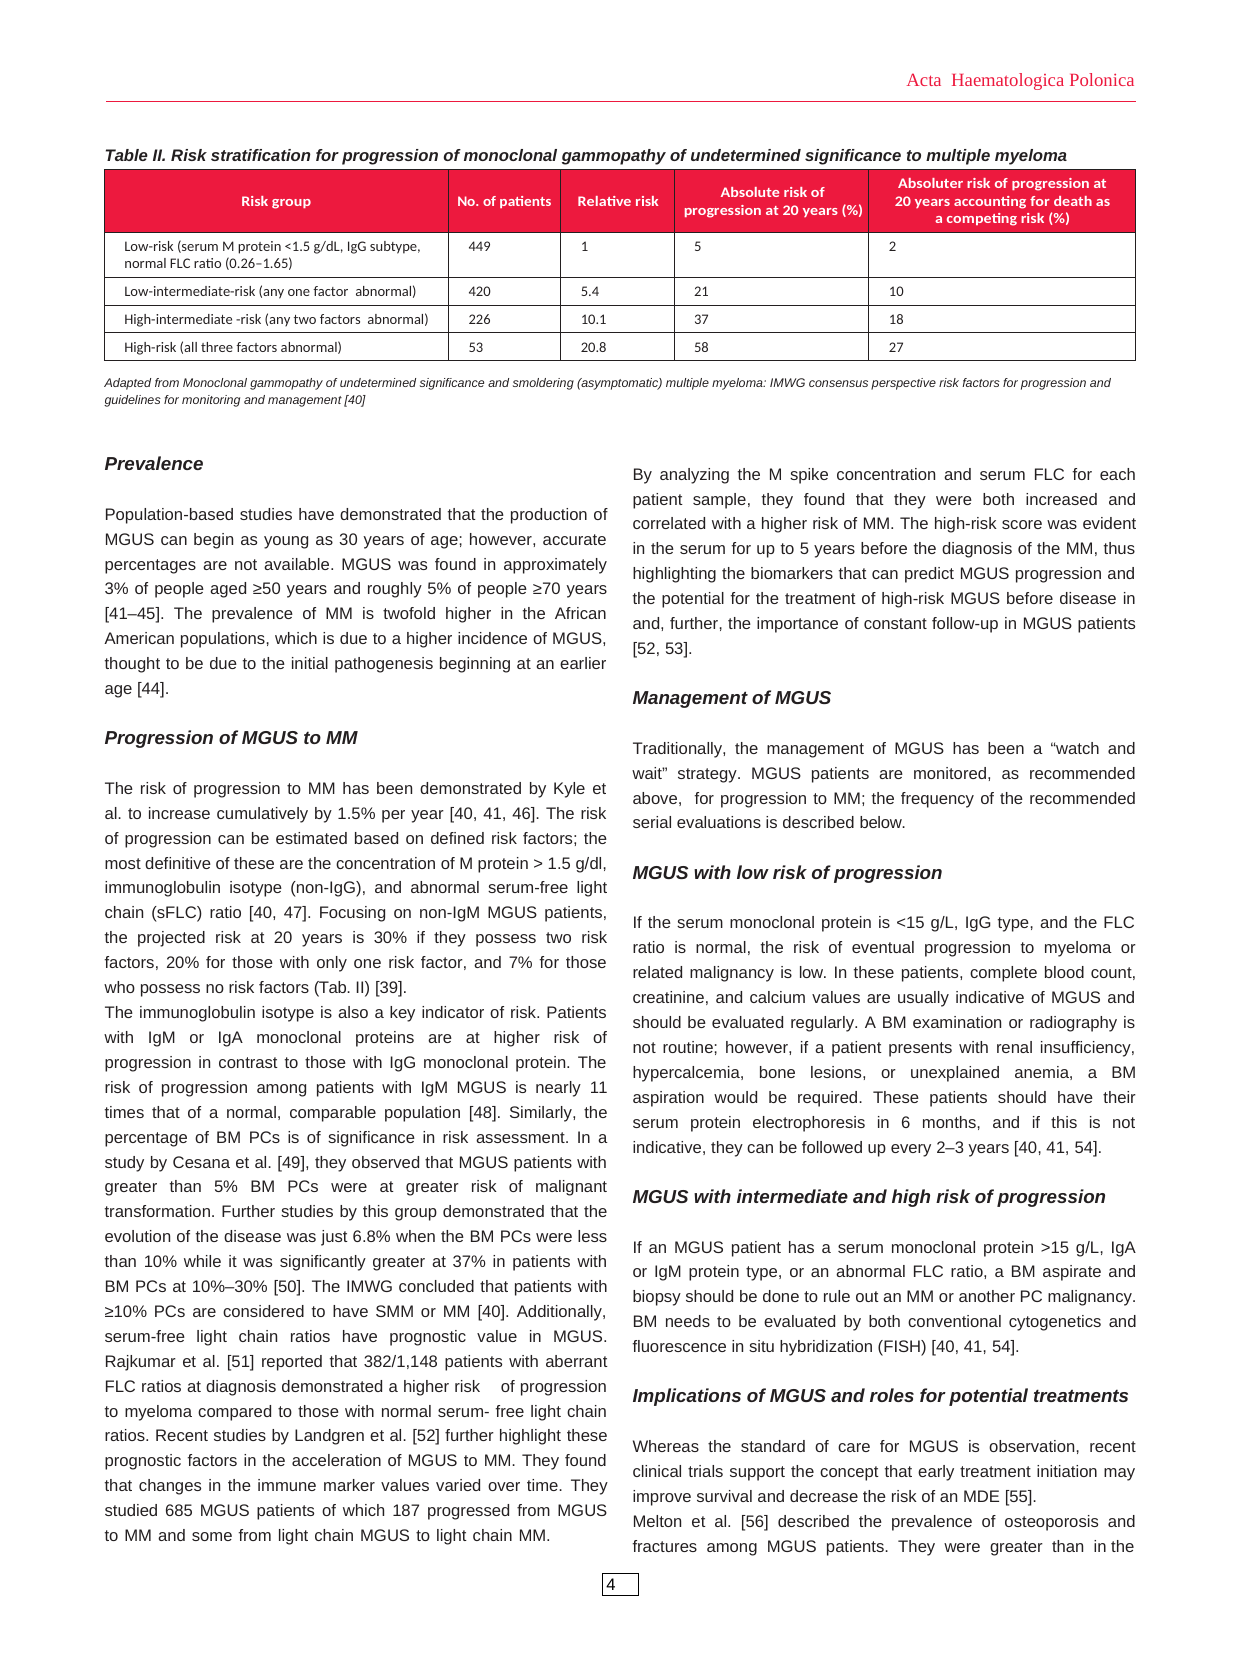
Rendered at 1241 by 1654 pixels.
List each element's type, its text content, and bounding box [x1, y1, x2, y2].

subtitle MGUS with intermediate and high risk of progression [632, 1186, 1148, 1207]
text Adapted from Monoclonal gammopathy of undetermined significance and smoldering (asymptomatic) multiple myeloma: IMWG consensus perspective risk factors for progression and [104, 375, 1148, 390]
table_cell High-intermediate -risk (any two factors abnormal) [105, 306, 448, 332]
table_cell 18 [869, 306, 1135, 332]
table_cell 27 [869, 333, 1135, 360]
table_cell 20.8 [561, 333, 674, 360]
subtitle Acta Haematologica Polonica [94, 69, 1134, 91]
table_cell 226 [449, 306, 560, 332]
text guidelines for monitoring and management [40] [104, 393, 1148, 407]
table_cell 1 [561, 233, 674, 277]
table_header Absoluter risk of progression at 20 years accounting for death as a competing risk (%) [869, 170, 1135, 232]
text The risk of progression to MM has been demonstrated by Kyle et al. to increase cumulatively by 1.5% per year [40, 41, 46]. The risk of progression can be estimated based on defined risk factors; the most definitive of these are the concentration of M protein > 1.5 g/dl, immunoglobulin isotype (non-IgG), and abnormal serum-free light chain (sFLC) ratio [40, 47]. Focusing on non-IgM MGUS patients, the projected risk at 20 years is 30% if they possess two risk factors, 20% for those with only one risk factor, and 7% for those who possess no risk factors (Tab. II) [39]. [104, 779, 607, 997]
text Whereas the standard of care for MGUS is observation, recent clinical trials support the concept that early treatment initiation may improve survival and decrease the risk of an MDE [55]. [632, 1437, 1136, 1506]
table_cell 5.4 [561, 278, 674, 305]
text If an MGUS patient has a serum monoclonal protein >15 g/L, IgA or IgM protein type, or an abnormal FLC ratio, a BM aspirate and biopsy should be done to rule out an MM or another PC malignancy. BM needs to be evaluated by both conventional cytogenetics and fluorescence in situ hybridization (FISH) [40, 41, 54]. [632, 1237, 1137, 1356]
subtitle Implications of MGUS and roles for potential treatments [632, 1385, 1148, 1407]
table_cell High-risk (all three factors abnormal) [105, 333, 448, 360]
subtitle Management of MGUS [632, 687, 1148, 708]
table_cell Low-intermediate-risk (any one factor abnormal) [105, 278, 448, 305]
table_cell 10 [869, 278, 1135, 305]
table_cell 53 [449, 333, 560, 360]
text The immunoglobulin isotype is also a key indicator of risk. Patients with IgM or IgA monoclonal proteins are at higher risk of progression in contrast to those with IgG monoclonal protein. The risk of progression among patients with IgM MGUS is nearly 11 times that of a normal, comparable population [48]. Similarly, the percentage of BM PCs is of significance in risk assessment. In a study by Cesana et al. [49], they observed that MGUS patients with greater than 5% BM PCs were at greater risk of malignant transformation. Further studies by this group demonstrated that the evolution of the disease was just 6.8% when the BM PCs were less than 10% while it was significantly greater at 37% in patients with BM PCs at 10%–30% [50]. The IMWG concluded that patients with ≥10% PCs are considered to have SMM or MM [40]. Additionally, serum-free light chain ratios have prognostic value in MGUS. Rajkumar et al. [51] reported that 382/1,148 patients with aberrant FLC ratios at diagnosis demonstrated a higher risk of progression to myeloma compared to those with normal serum- free light chain ratios. Recent studies by Landgren et al. [52] further highlight these prognostic factors in the acceleration of MGUS to MM. They found that changes in the immune marker values varied over time. They studied 685 MGUS patients of which 187 progressed from MGUS to MM and some from light chain MGUS to light chain MM. [104, 1003, 607, 1545]
text If the serum monoclonal protein is <15 g/L, IgG type, and the FLC ratio is normal, the risk of eventual progression to myeloma or related malignancy is low. In these patients, complete blood count, creatinine, and calcium values are usually indicative of MGUS and should be evaluated regularly. A BM examination or radiography is not routine; however, if a patient presents with renal insufficiency, hypercalcemia, bone lesions, or unexplained anemia, a BM aspiration would be required. These patients should have their serum protein electrophoresis in 6 months, and if this is not indicative, they can be followed up every 2–3 years [40, 41, 54]. [632, 913, 1136, 1157]
table_cell 449 [449, 233, 560, 277]
text By analyzing the M spike concentration and serum FLC for each patient sample, they found that they were both increased and correlated with a higher risk of MM. The high-risk score was evident in the serum for up to 5 years before the diagnosis of the MM, thus highlighting the biomarkers that can predict MGUS progression and the potential for the treatment of high-risk MGUS before disease in and, further, the importance of constant follow-up in MGUS patients [52, 53]. [632, 464, 1136, 658]
text Traditionally, the management of MGUS has been a “watch and wait” strategy. MGUS patients are monitored, as recommended above, for progression to MM; the frequency of the recommended serial evaluations is described below. [632, 739, 1136, 832]
text Population-based studies have demonstrated that the production of MGUS can begin as young as 30 years of age; however, accurate percentages are not available. MGUS was found in approximately 3% of people aged ≥50 years and roughly 5% of people ≥70 years [41–45]. The prevalence of MM is twofold higher in the African American populations, which is due to a higher incidence of MGUS, thought to be due to the initial pathogenesis beginning at an earlier age [44]. [104, 504, 607, 698]
table_header Relative risk [561, 170, 674, 232]
text Prevalence [104, 453, 607, 474]
table_cell 10.1 [561, 306, 674, 332]
table_cell 2 [869, 233, 1135, 277]
subtitle MGUS with low risk of progression [632, 861, 1148, 883]
table_cell 420 [449, 278, 560, 305]
table_cell 58 [675, 333, 868, 360]
table_cell 21 [675, 278, 868, 305]
subtitle Table II. Risk stratification for progression of monoclonal gammopathy of undetermined significance to multiple myeloma [104, 146, 1148, 165]
table_cell 37 [675, 306, 868, 332]
table_header Risk group [105, 170, 448, 232]
text Melton et al. [56] described the prevalence of osteoporosis and fractures among MGUS patients. They were greater than in the [632, 1512, 1136, 1556]
table_cell Low-risk (serum M protein <1.5 g/dL, IgG subtype, normal FLC ratio (0.26–1.65) [105, 233, 448, 277]
table_header No. of patients [449, 170, 560, 232]
table_cell 5 [675, 233, 868, 277]
table_header Absolute risk of progression at 20 years (%) [675, 170, 868, 232]
subtitle Progression of MGUS to MM [104, 727, 607, 748]
